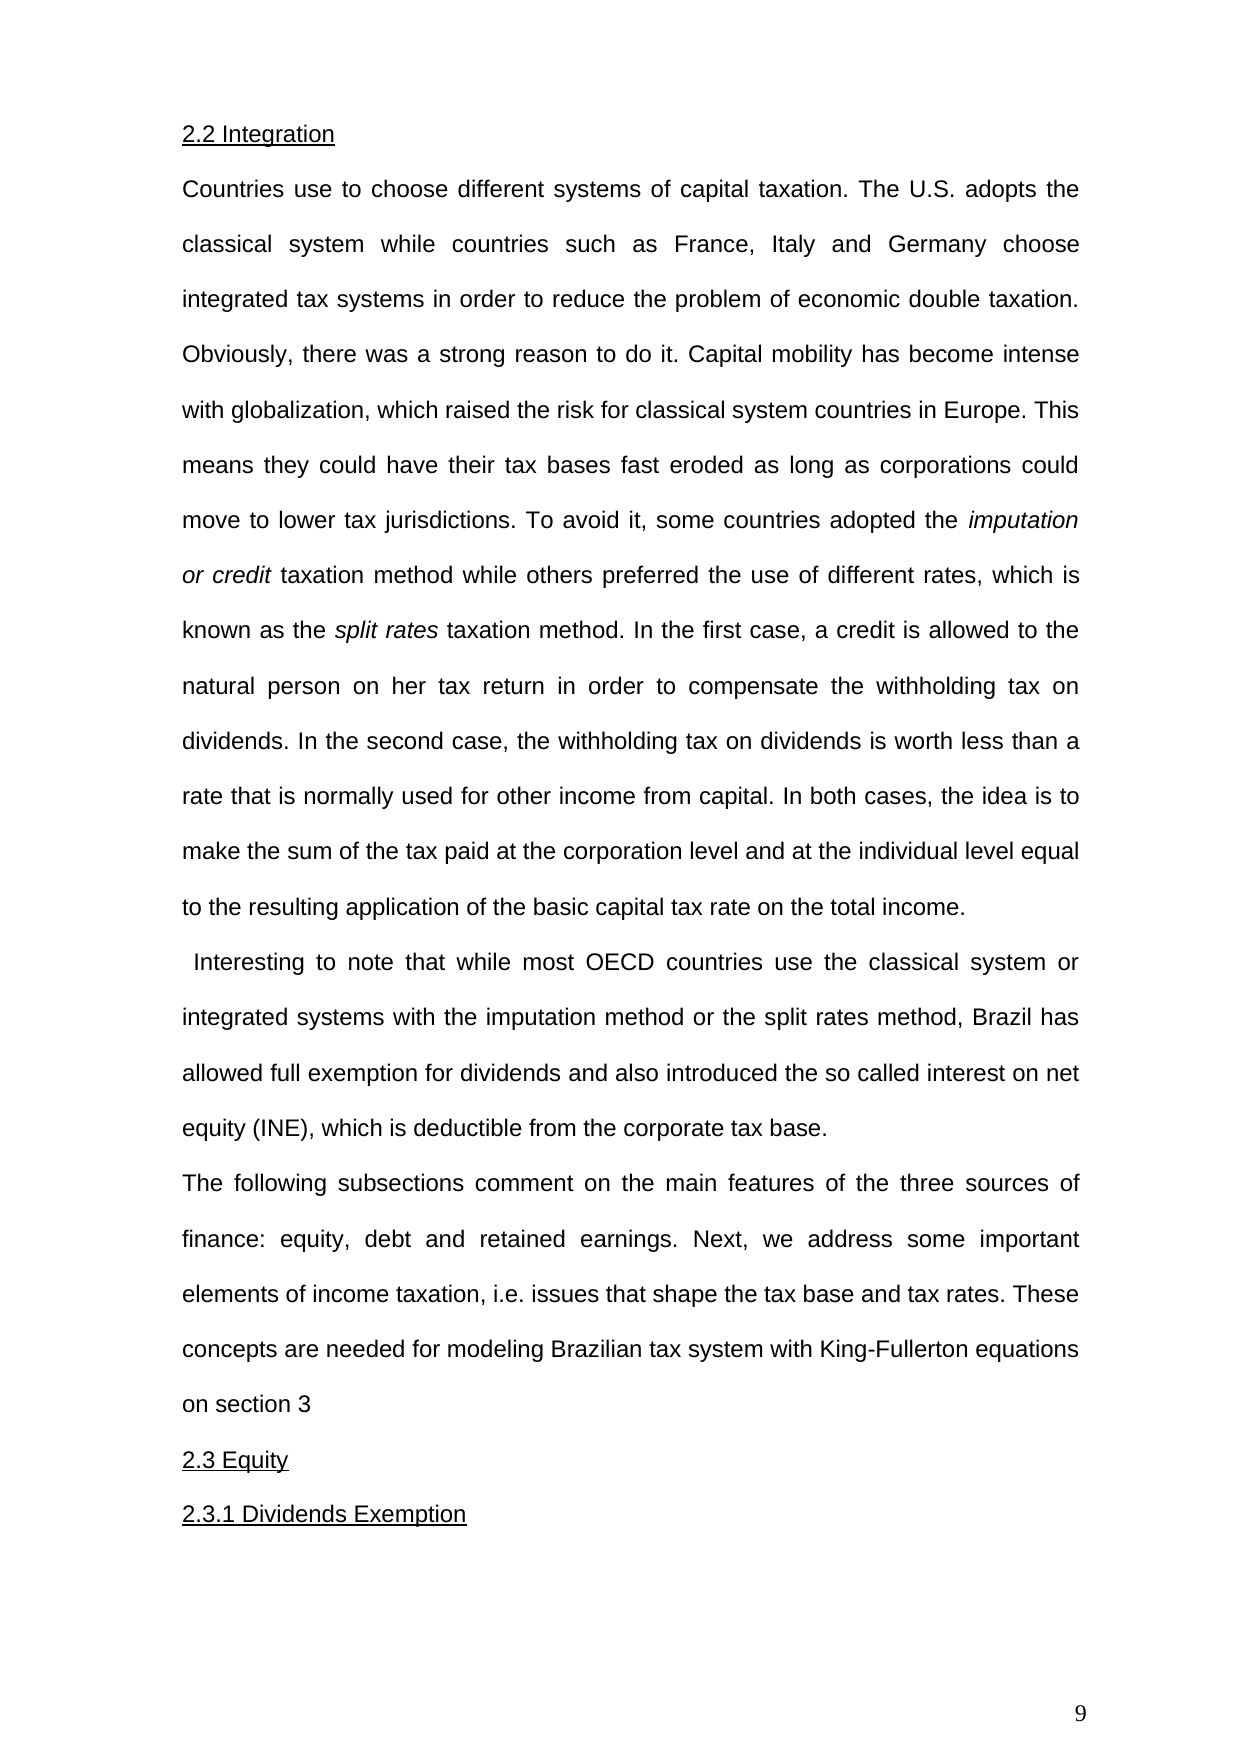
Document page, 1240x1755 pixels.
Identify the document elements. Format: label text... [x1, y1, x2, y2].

subtitle 2.2 Integration [182, 120, 1087, 148]
subtitle 2.3 Equity [182, 1446, 1087, 1473]
text Countries use to choose different systems of capital taxation. The U.S. adopts the classical system while countries such as France, Italy and Germany choose integrated tax systems in order to reduce the problem of economic double taxation. Obviously, there was a strong reason to do it. Capital mobility has become intense with globalization, which raised the risk for classical system countries in Europe. This means they could have their tax bases fast eroded as long as corporations could move to lower tax jurisdictions. To avoid it, some countries adopted the imputation or credit taxation method while others preferred the use of different rates, which is known as the split rates taxation method. In the first case, a credit is allowed to the natural person on her tax return in order to compensate the withholding tax on dividends. In the second case, the withholding tax on dividends is worth less than a rate that is normally used for other income from capital. In both cases, the idea is to make the sum of the tax paid at the corporation level and at the individual level equal to the resulting application of the basic capital tax rate on the total income. [182, 175, 1081, 920]
text The following subsections comment on the main features of the three sources of finance: equity, debt and retained earnings. Next, we address some important elements of income taxation, i.e. issues that shape the tax base and tax rates. These concepts are needed for modeling Brazilian tax system with King-Fullerton equations on section 3 [182, 1169, 1081, 1418]
text Interesting to note that while most OECD countries use the classical system or integrated systems with the imputation method or the split rates method, Brazil has allowed full exemption for dividends and also introduced the so called interest on net equity (INE), which is deductible from the corporate tax base. [182, 948, 1081, 1141]
subtitle 2.3.1 Dividends Exemption [182, 1500, 1087, 1528]
